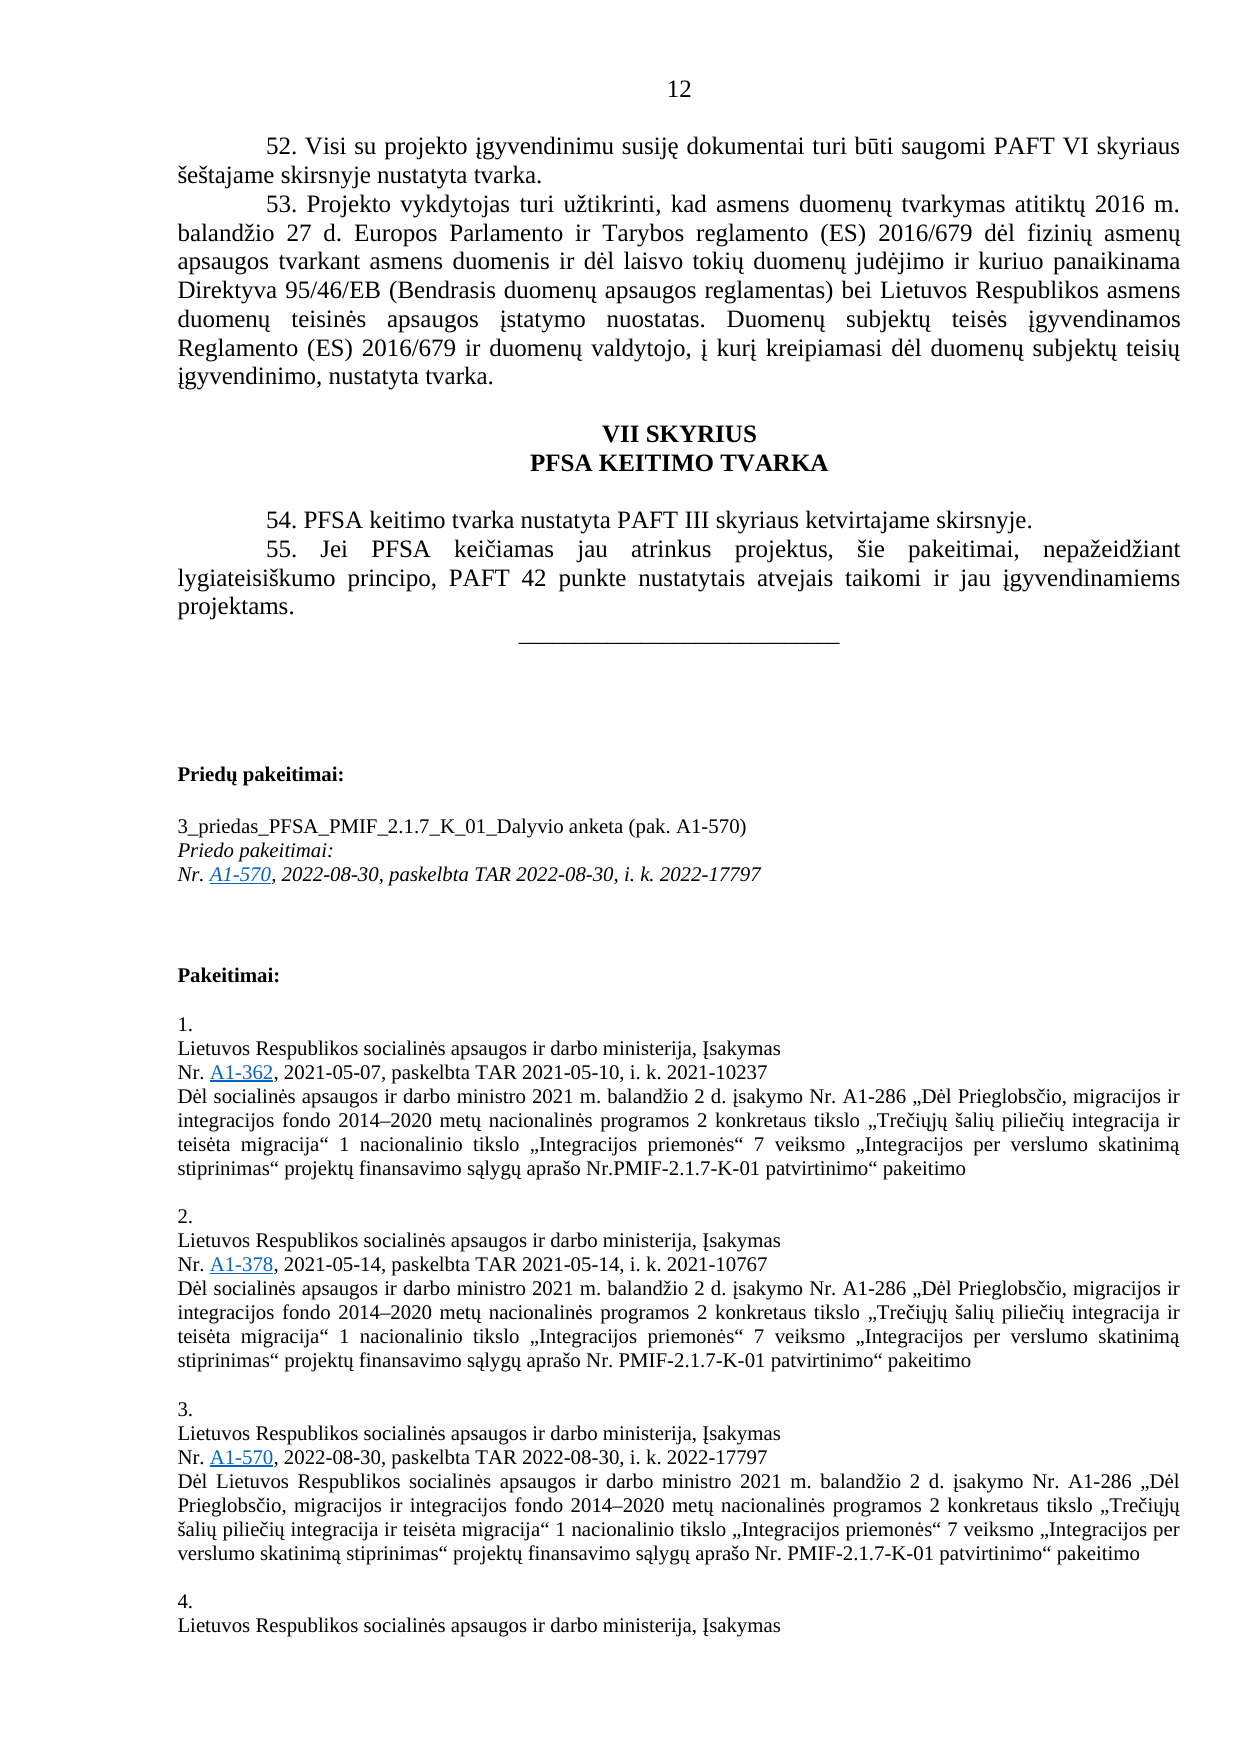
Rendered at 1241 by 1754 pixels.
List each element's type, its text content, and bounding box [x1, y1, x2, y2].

text Lietuvos Respublikos socialinės apsaugos ir darbo ministerija, Įsakymas [177, 1613, 1181, 1637]
text 3_priedas_PFSA_PMIF_2.1.7_K_01_Dalyvio anketa (pak. A1-570) [177, 814, 1181, 838]
text Nr. A1-362, 2021-05-07, paskelbta TAR 2021-05-10, i. k. 2021-10237 [177, 1059, 1181, 1084]
text VII SKYRIUS [177, 419, 1181, 448]
text 54. PFSA keitimo tvarka nustatyta PAFT III skyriaus ketvirtajame skirsnyje. [177, 505, 1181, 534]
text Nr. A1-378, 2021-05-14, paskelbta TAR 2021-05-14, i. k. 2021-10767 [177, 1252, 1181, 1276]
text Dėl socialinės apsaugos ir darbo ministro 2021 m. balandžio 2 d. įsakymo Nr. A1-286 „Dėl Prieglobsčio, migracijos ir integracijos fondo 2014–2020 metų nacionalinės programos 2 konkretaus tikslo „Trečiųjų šalių piliečių integracija ir teisėta migracija“ 1 nacionalinio tikslo „Integracijos priemonės“ 7 veiksmo „Integracijos per verslumo skatinimą stiprinimas“ projektų finansavimo sąlygų aprašo Nr.PMIF-2.1.7-K-01 patvirtinimo“ pakeitimo [177, 1084, 1181, 1180]
text Nr. A1-570, 2022-08-30, paskelbta TAR 2022-08-30, i. k. 2022-17797 [177, 862, 1181, 886]
text Lietuvos Respublikos socialinės apsaugos ir darbo ministerija, Įsakymas [177, 1036, 1181, 1059]
text Nr. A1-570, 2022-08-30, paskelbta TAR 2022-08-30, i. k. 2022-17797 [177, 1444, 1181, 1469]
text Priedo pakeitimai: [177, 838, 1181, 862]
text 3. [177, 1396, 1181, 1421]
text PFSA KEITIMO TVARKA [177, 448, 1181, 476]
text Pakeitimai: [177, 963, 1181, 987]
text Lietuvos Respublikos socialinės apsaugos ir darbo ministerija, Įsakymas [177, 1421, 1181, 1444]
text Lietuvos Respublikos socialinės apsaugos ir darbo ministerija, Įsakymas [177, 1228, 1181, 1252]
text 53. Projekto vykdytojas turi užtikrinti, kad asmens duomenų tvarkymas atitiktų 2016 m. balandžio 27 d. Europos Parlamento ir Tarybos reglamento (ES) 2016/679 dėl fizinių asmenų apsaugos tvarkant asmens duomenis ir dėl laisvo tokių duomenų judėjimo ir kuriuo panaikinama Direktyva 95/46/EB (Bendrasis duomenų apsaugos reglamentas) bei Lietuvos Respublikos asmens duomenų teisinės apsaugos įstatymo nuostatas. Duomenų subjektų teisės įgyvendinamos Reglamento (ES) 2016/679 ir duomenų valdytojo, į kurį kreipiamasi dėl duomenų subjektų teisių įgyvendinimo, nustatyta tvarka. [177, 189, 1181, 390]
text 1. [177, 1011, 1181, 1036]
text _____________________________ [177, 620, 1181, 646]
text Dėl socialinės apsaugos ir darbo ministro 2021 m. balandžio 2 d. įsakymo Nr. A1-286 „Dėl Prieglobsčio, migracijos ir integracijos fondo 2014–2020 metų nacionalinės programos 2 konkretaus tikslo „Trečiųjų šalių piliečių integracija ir teisėta migracija“ 1 nacionalinio tikslo „Integracijos priemonės“ 7 veiksmo „Integracijos per verslumo skatinimą stiprinimas“ projektų finansavimo sąlygų aprašo Nr. PMIF-2.1.7-K-01 patvirtinimo“ pakeitimo [177, 1276, 1181, 1372]
text Priedų pakeitimai: [177, 761, 1181, 786]
text 2. [177, 1204, 1181, 1228]
text 52. Visi su projekto įgyvendinimu susiję dokumentai turi būti saugomi PAFT VI skyriaus šeštajame skirsnyje nustatyta tvarka. [177, 131, 1181, 189]
text 4. [177, 1589, 1181, 1613]
text 55. Jei PFSA keičiamas jau atrinkus projektus, šie pakeitimai, nepažeidžiant lygiateisiškumo principo, PAFT 42 punkte nustatytais atvejais taikomi ir jau įgyvendinamiems projektams. [177, 534, 1181, 620]
text Dėl Lietuvos Respublikos socialinės apsaugos ir darbo ministro 2021 m. balandžio 2 d. įsakymo Nr. A1-286 „Dėl Prieglobsčio, migracijos ir integracijos fondo 2014–2020 metų nacionalinės programos 2 konkretaus tikslo „Trečiųjų šalių piliečių integracija ir teisėta migracija“ 1 nacionalinio tikslo „Integracijos priemonės“ 7 veiksmo „Integracijos per verslumo skatinimą stiprinimas“ projektų finansavimo sąlygų aprašo Nr. PMIF-2.1.7-K-01 patvirtinimo“ pakeitimo [177, 1469, 1181, 1565]
